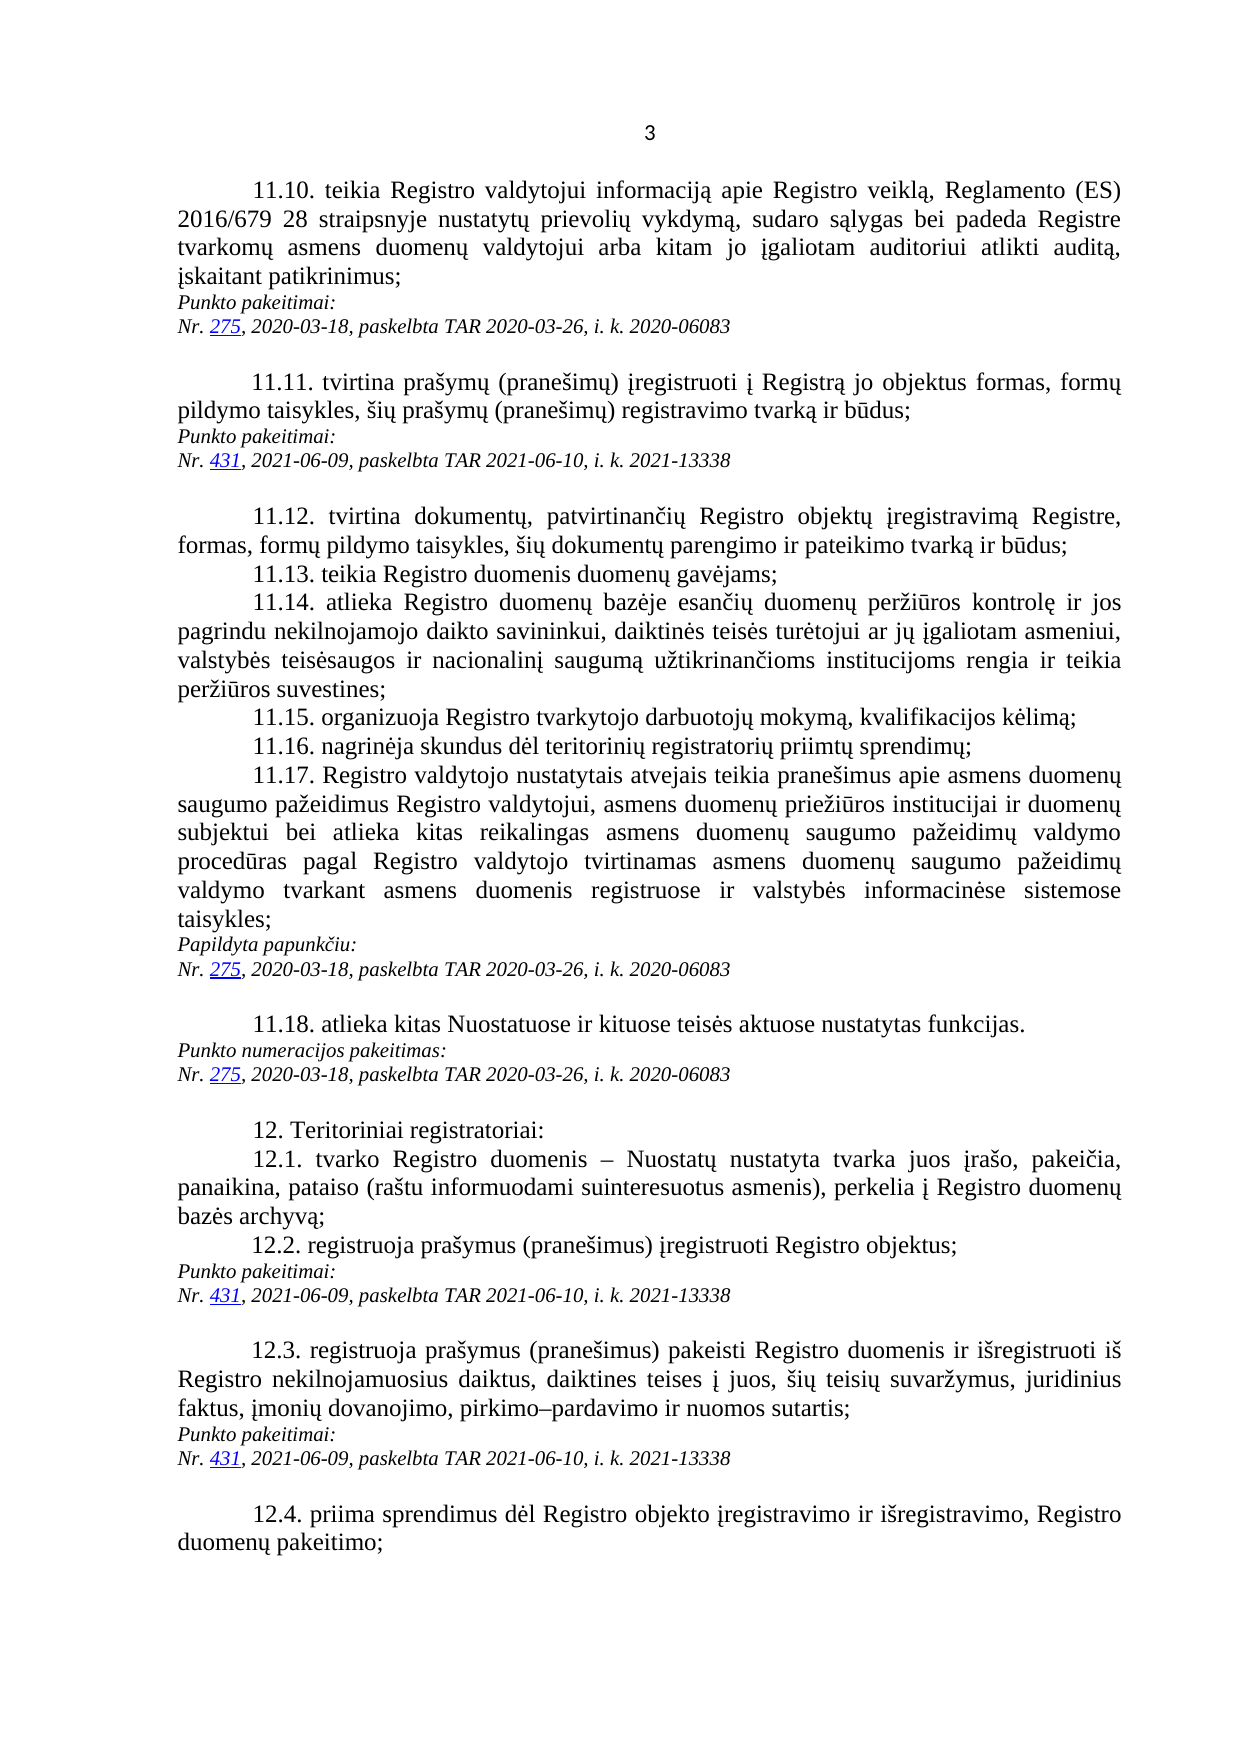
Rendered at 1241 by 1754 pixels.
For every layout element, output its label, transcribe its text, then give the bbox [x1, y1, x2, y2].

text 11.17. Registro valdytojo nustatytais atvejais teikia pranešimus apie asmens duomenų saugumo pažeidimus Registro valdytojui, asmens duomenų priežiūros institucijai ir duomenų subjektui bei atlieka kitas reikalingas asmens duomenų saugumo pažeidimų valdymo procedūras pagal Registro valdytojo tvirtinamas asmens duomenų saugumo pažeidimų valdymo tvarkant asmens duomenis registruose ir valstybės informacinėse sistemose taisykles; [177, 760, 1122, 932]
text 11.11. tvirtina prašymų (pranešimų) įregistruoti į Registrą jo objektus formas, formų pildymo taisykles, šių prašymų (pranešimų) registravimo tvarką ir būdus; [177, 367, 1122, 424]
text 11.15. organizuoja Registro tvarkytojo darbuotojų mokymą, kvalifikacijos kėlimą; [177, 702, 1122, 731]
text Nr. 275, 2020-03-18, paskelbta TAR 2020-03-26, i. k. 2020-06083 [177, 956, 1122, 981]
text Punkto numeracijos pakeitimas: [177, 1038, 1122, 1062]
text Nr. 431, 2021-06-09, paskelbta TAR 2021-06-10, i. k. 2021-13338 [177, 448, 1122, 472]
text Punkto pakeitimai: [177, 1259, 1122, 1283]
text 11.12. tvirtina dokumentų, patvirtinančių Registro objektų įregistravimą Registre, formas, formų pildymo taisykles, šių dokumentų parengimo ir pateikimo tvarką ir būdus; [177, 501, 1122, 559]
text 11.18. atlieka kitas Nuostatuose ir kituose teisės aktuose nustatytas funkcijas. [177, 1009, 1122, 1038]
text 11.14. atlieka Registro duomenų bazėje esančių duomenų peržiūros kontrolę ir jos pagrindu nekilnojamojo daikto savininkui, daiktinės teisės turėtojui ar jų įgaliotam asmeniui, valstybės teisėsaugos ir nacionalinį saugumą užtikrinančioms institucijoms rengia ir teikia peržiūros suvestines; [177, 587, 1122, 702]
text Punkto pakeitimai: [177, 290, 1122, 314]
text Nr. 431, 2021-06-09, paskelbta TAR 2021-06-10, i. k. 2021-13338 [177, 1446, 1122, 1470]
text 12.3. registruoja prašymus (pranešimus) pakeisti Registro duomenis ir išregistruoti iš Registro nekilnojamuosius daiktus, daiktines teises į juos, šių teisių suvaržymus, juridinius faktus, įmonių dovanojimo, pirkimo–pardavimo ir nuomos sutartis; [177, 1336, 1122, 1422]
text 11.10. teikia Registro valdytojui informaciją apie Registro veiklą, Reglamento (ES) 2016/679 28 straipsnyje nustatytų prievolių vykdymą, sudaro sąlygas bei padeda Registre tvarkomų asmens duomenų valdytojui arba kitam jo įgaliotam auditoriui atlikti auditą, įskaitant patikrinimus; [177, 175, 1122, 290]
text Nr. 431, 2021-06-09, paskelbta TAR 2021-06-10, i. k. 2021-13338 [177, 1283, 1122, 1307]
text Papildyta papunkčiu: [177, 932, 1122, 956]
text 12.2. registruoja prašymus (pranešimus) įregistruoti Registro objektus; [177, 1230, 1122, 1259]
text Nr. 275, 2020-03-18, paskelbta TAR 2020-03-26, i. k. 2020-06083 [177, 1062, 1122, 1086]
text 12. Teritoriniai registratoriai: [177, 1115, 1122, 1144]
text 12.1. tvarko Registro duomenis – Nuostatų nustatyta tvarka juos įrašo, pakeičia, panaikina, pataiso (raštu informuodami suinteresuotus asmenis), perkelia į Registro duomenų bazės archyvą; [177, 1144, 1122, 1230]
text 12.4. priima sprendimus dėl Registro objekto įregistravimo ir išregistravimo, Registro duomenų pakeitimo; [177, 1499, 1122, 1556]
text Punkto pakeitimai: [177, 424, 1122, 448]
text 11.13. teikia Registro duomenis duomenų gavėjams; [177, 559, 1122, 587]
text Punkto pakeitimai: [177, 1422, 1122, 1446]
text Nr. 275, 2020-03-18, paskelbta TAR 2020-03-26, i. k. 2020-06083 [177, 314, 1122, 338]
text 11.16. nagrinėja skundus dėl teritorinių registratorių priimtų sprendimų; [177, 731, 1122, 760]
